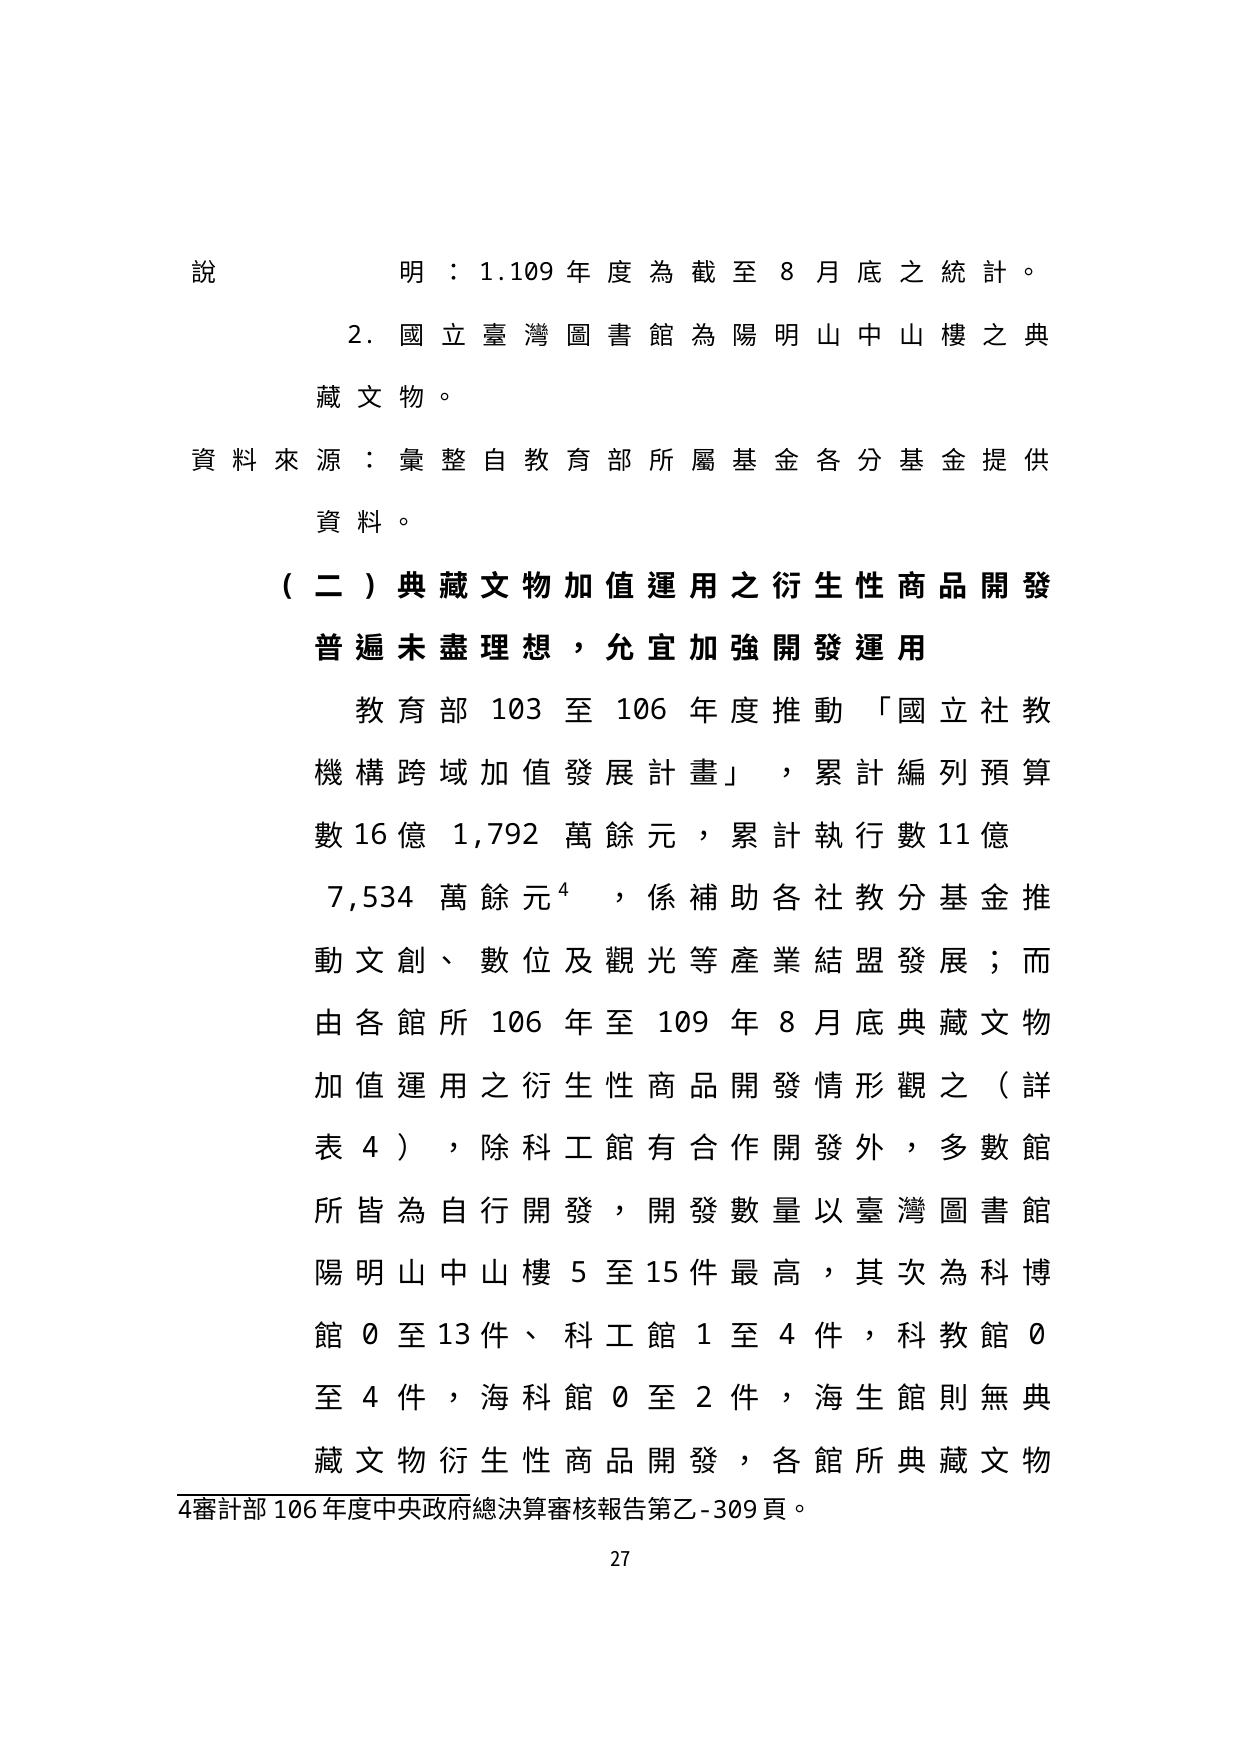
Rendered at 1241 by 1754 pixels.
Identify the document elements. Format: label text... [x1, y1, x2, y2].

text 審計部106年度中央政府總決算審核報告第乙-309頁。 [177, 1496, 1063, 1525]
text 教育部103至106年度推動「國立社教機構跨域加值發展計畫」，累計編列預算數16億1,792萬餘元，累計執行數11億7,534萬餘元，係補助各社教分基金推動文創、數位及觀光等產業結盟發展；而由各館所106年至109年8月底典藏文物加值運用之衍生性商品開發情形觀之（詳表4），除科工館有合作開發外，多數館所皆為自行開發，開發數量以臺灣圖書館陽明山中山樓5至15件最高，其次為科博館0至13件、科工館1至4件，科教館0至4件，海科館0至2件，海生館則無典藏文物衍生性商品開發，各館所典藏文物 [271, 667, 1058, 1479]
text (二)典藏文物加值運用之衍生性商品開發普遍未盡理想，允宜加強開發運用 [242, 542, 1058, 667]
text 資料來源：彙整自教育部所屬基金各分基金提供資料。 [183, 417, 1058, 542]
text 說 明：1.109年度為截至8月底之統計。 [183, 229, 1058, 292]
text 2.國立臺灣圖書館為陽明山中山樓之典藏文物。 [183, 292, 1058, 417]
